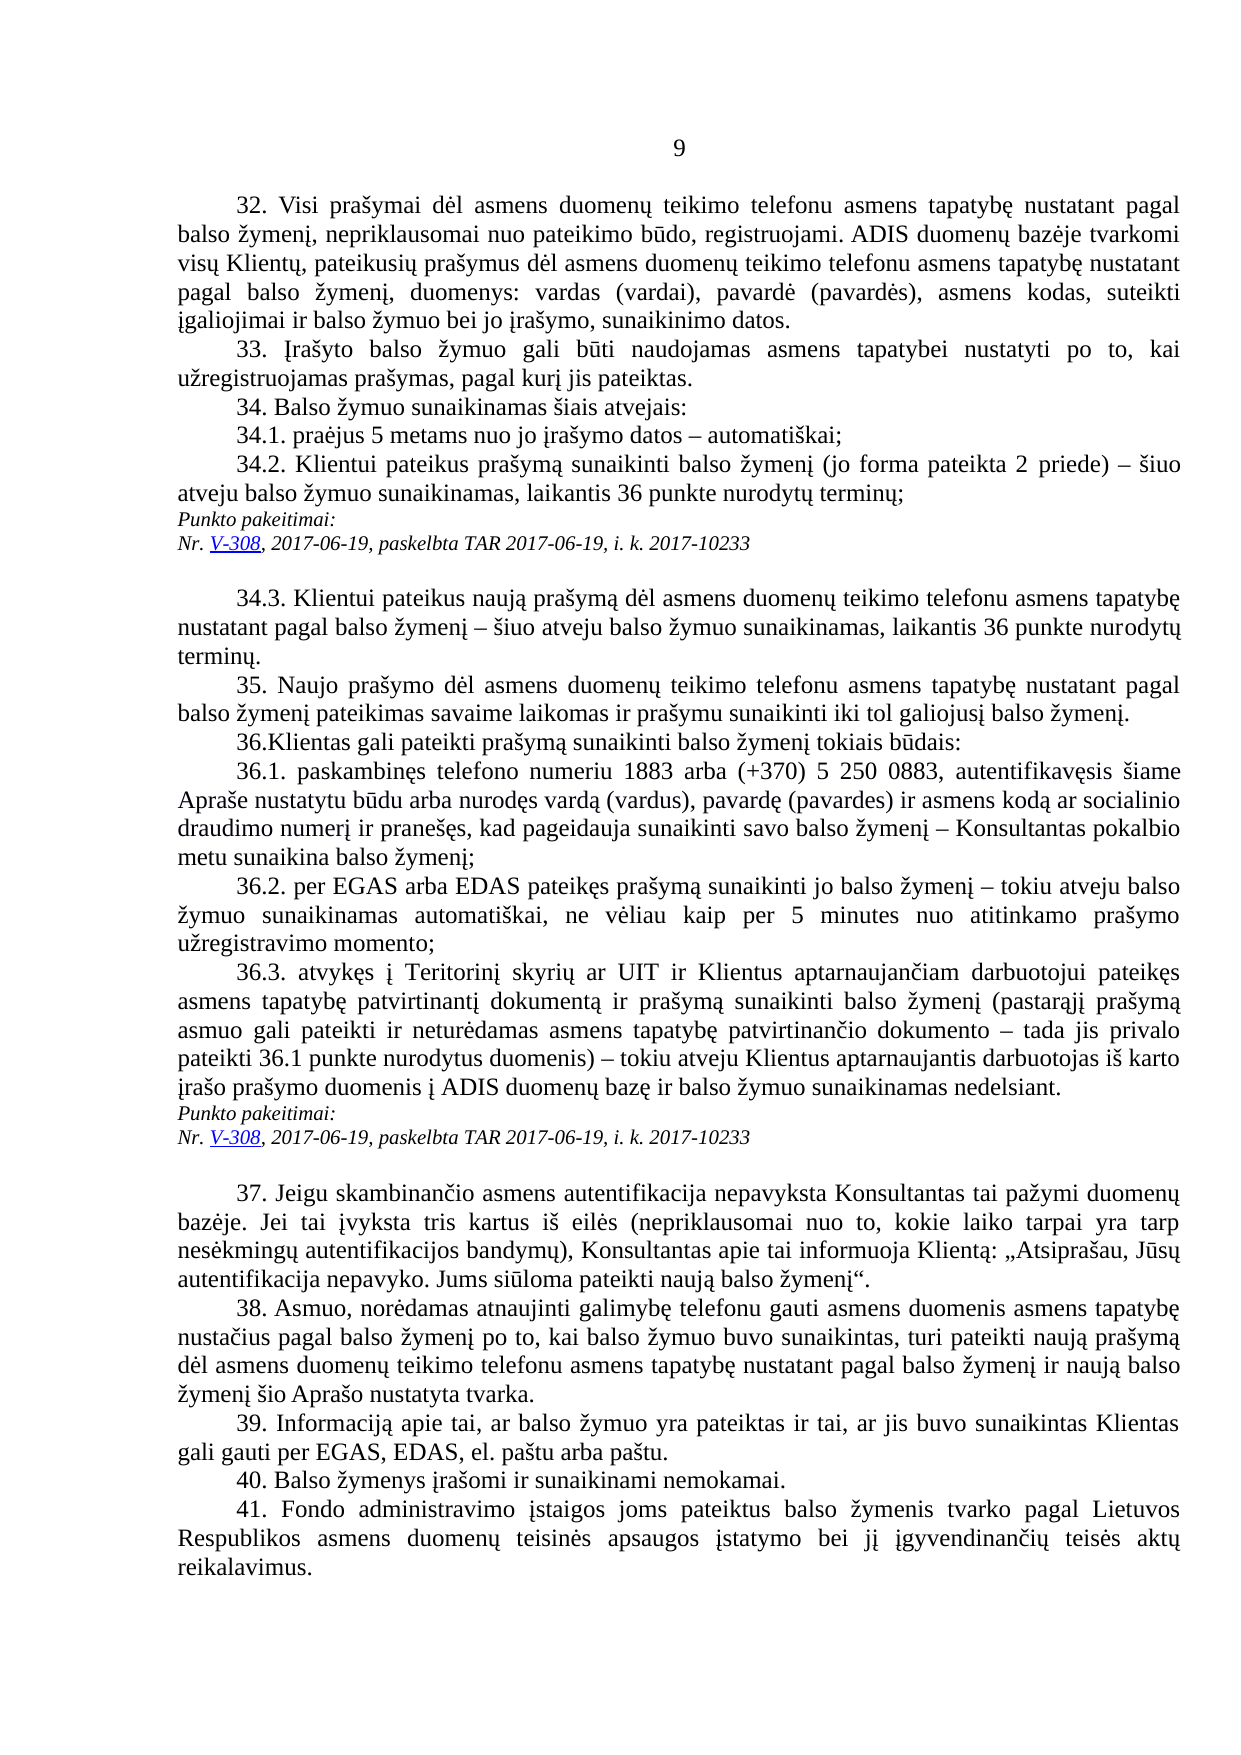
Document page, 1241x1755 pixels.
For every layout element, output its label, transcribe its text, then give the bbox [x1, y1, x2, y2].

text 35. Naujo prašymo dėl asmens duomenų teikimo telefonu asmens tapatybę nustatant pagal balso žymenį pateikimas savaime laikomas ir prašymu sunaikinti iki tol galiojusį balso žymenį. [177, 670, 1181, 727]
text Nr. V-308, 2017-06-19, paskelbta TAR 2017-06-19, i. k. 2017-10233 [177, 531, 1181, 555]
text 39. Informaciją apie tai, ar balso žymuo yra pateiktas ir tai, ar jis buvo sunaikintas Klientas gali gauti per EGAS, EDAS, el. paštu arba paštu. [177, 1408, 1181, 1465]
text 37. Jeigu skambinančio asmens autentifikacija nepavyksta Konsultantas tai pažymi duomenų bazėje. Jei tai įvyksta tris kartus iš eilės (nepriklausomai nuo to, kokie laiko tarpai yra tarp nesėkmingų autentifikacijos bandymų), Konsultantas apie tai informuoja Klientą: „Atsiprašau, Jūsų autentifikacija nepavyko. Jums siūloma pateikti naują balso žymenį“. [177, 1178, 1181, 1293]
text 34. Balso žymuo sunaikinamas šiais atvejais: [177, 392, 1181, 420]
text 33. Įrašyto balso žymuo gali būti naudojamas asmens tapatybei nustatyti po to, kai užregistruojamas prašymas, pagal kurį jis pateiktas. [177, 334, 1181, 392]
text Punkto pakeitimai: [177, 507, 1181, 531]
text 36.3. atvykęs į Teritorinį skyrių ar UIT ir Klientus aptarnaujančiam darbuotojui pateikęs asmens tapatybę patvirtinantį dokumentą ir prašymą sunaikinti balso žymenį (pastarąjį prašymą asmuo gali pateikti ir neturėdamas asmens tapatybę patvirtinančio dokumento – tada jis privalo pateikti 36.1 punkte nurodytus duomenis) – tokiu atveju Klientus aptarnaujantis darbuotojas iš karto įrašo prašymo duomenis į ADIS duomenų bazę ir balso žymuo sunaikinamas nedelsiant. [177, 957, 1181, 1101]
text 36.2. per EGAS arba EDAS pateikęs prašymą sunaikinti jo balso žymenį – tokiu atveju balso žymuo sunaikinamas automatiškai, ne vėliau kaip per 5 minutes nuo atitinkamo prašymo užregistravimo momento; [177, 871, 1181, 957]
text 34.1. praėjus 5 metams nuo jo įrašymo datos – automatiškai; [177, 420, 1181, 449]
text 36.1. paskambinęs telefono numeriu 1883 arba (+370) 5 250 0883, autentifikavęsis šiame Apraše nustatytu būdu arba nurodęs vardą (vardus), pavardę (pavardes) ir asmens kodą ar socialinio draudimo numerį ir pranešęs, kad pageidauja sunaikinti savo balso žymenį – Konsultantas pokalbio metu sunaikina balso žymenį; [177, 756, 1181, 871]
text Nr. V-308, 2017-06-19, paskelbta TAR 2017-06-19, i. k. 2017-10233 [177, 1125, 1181, 1149]
text Punkto pakeitimai: [177, 1101, 1181, 1125]
text 36.Klientas gali pateikti prašymą sunaikinti balso žymenį tokiais būdais: [177, 727, 1181, 756]
text 34.2. Klientui pateikus prašymą sunaikinti balso žymenį (jo forma pateikta 2 priede) – šiuo atveju balso žymuo sunaikinamas, laikantis 36 punkte nurodytų terminų; [177, 449, 1181, 507]
text 34.3. Klientui pateikus naują prašymą dėl asmens duomenų teikimo telefonu asmens tapatybę nustatant pagal balso žymenį – šiuo atveju balso žymuo sunaikinamas, laikantis 36 punkte nurodytų terminų. [177, 583, 1181, 670]
text 41. Fondo administravimo įstaigos joms pateiktus balso žymenis tvarko pagal Lietuvos Respublikos asmens duomenų teisinės apsaugos įstatymo bei jį įgyvendinančių teisės aktų reikalavimus. [177, 1494, 1181, 1580]
text 38. Asmuo, norėdamas atnaujinti galimybę telefonu gauti asmens duomenis asmens tapatybę nustačius pagal balso žymenį po to, kai balso žymuo buvo sunaikintas, turi pateikti naują prašymą dėl asmens duomenų teikimo telefonu asmens tapatybę nustatant pagal balso žymenį ir naują balso žymenį šio Aprašo nustatyta tvarka. [177, 1293, 1181, 1408]
text 32. Visi prašymai dėl asmens duomenų teikimo telefonu asmens tapatybę nustatant pagal balso žymenį, nepriklausomai nuo pateikimo būdo, registruojami. ADIS duomenų bazėje tvarkomi visų Klientų, pateikusių prašymus dėl asmens duomenų teikimo telefonu asmens tapatybę nustatant pagal balso žymenį, duomenys: vardas (vardai), pavardė (pavardės), asmens kodas, suteikti įgaliojimai ir balso žymuo bei jo įrašymo, sunaikinimo datos. [177, 190, 1181, 334]
text 40. Balso žymenys įrašomi ir sunaikinami nemokamai. [177, 1465, 1181, 1494]
